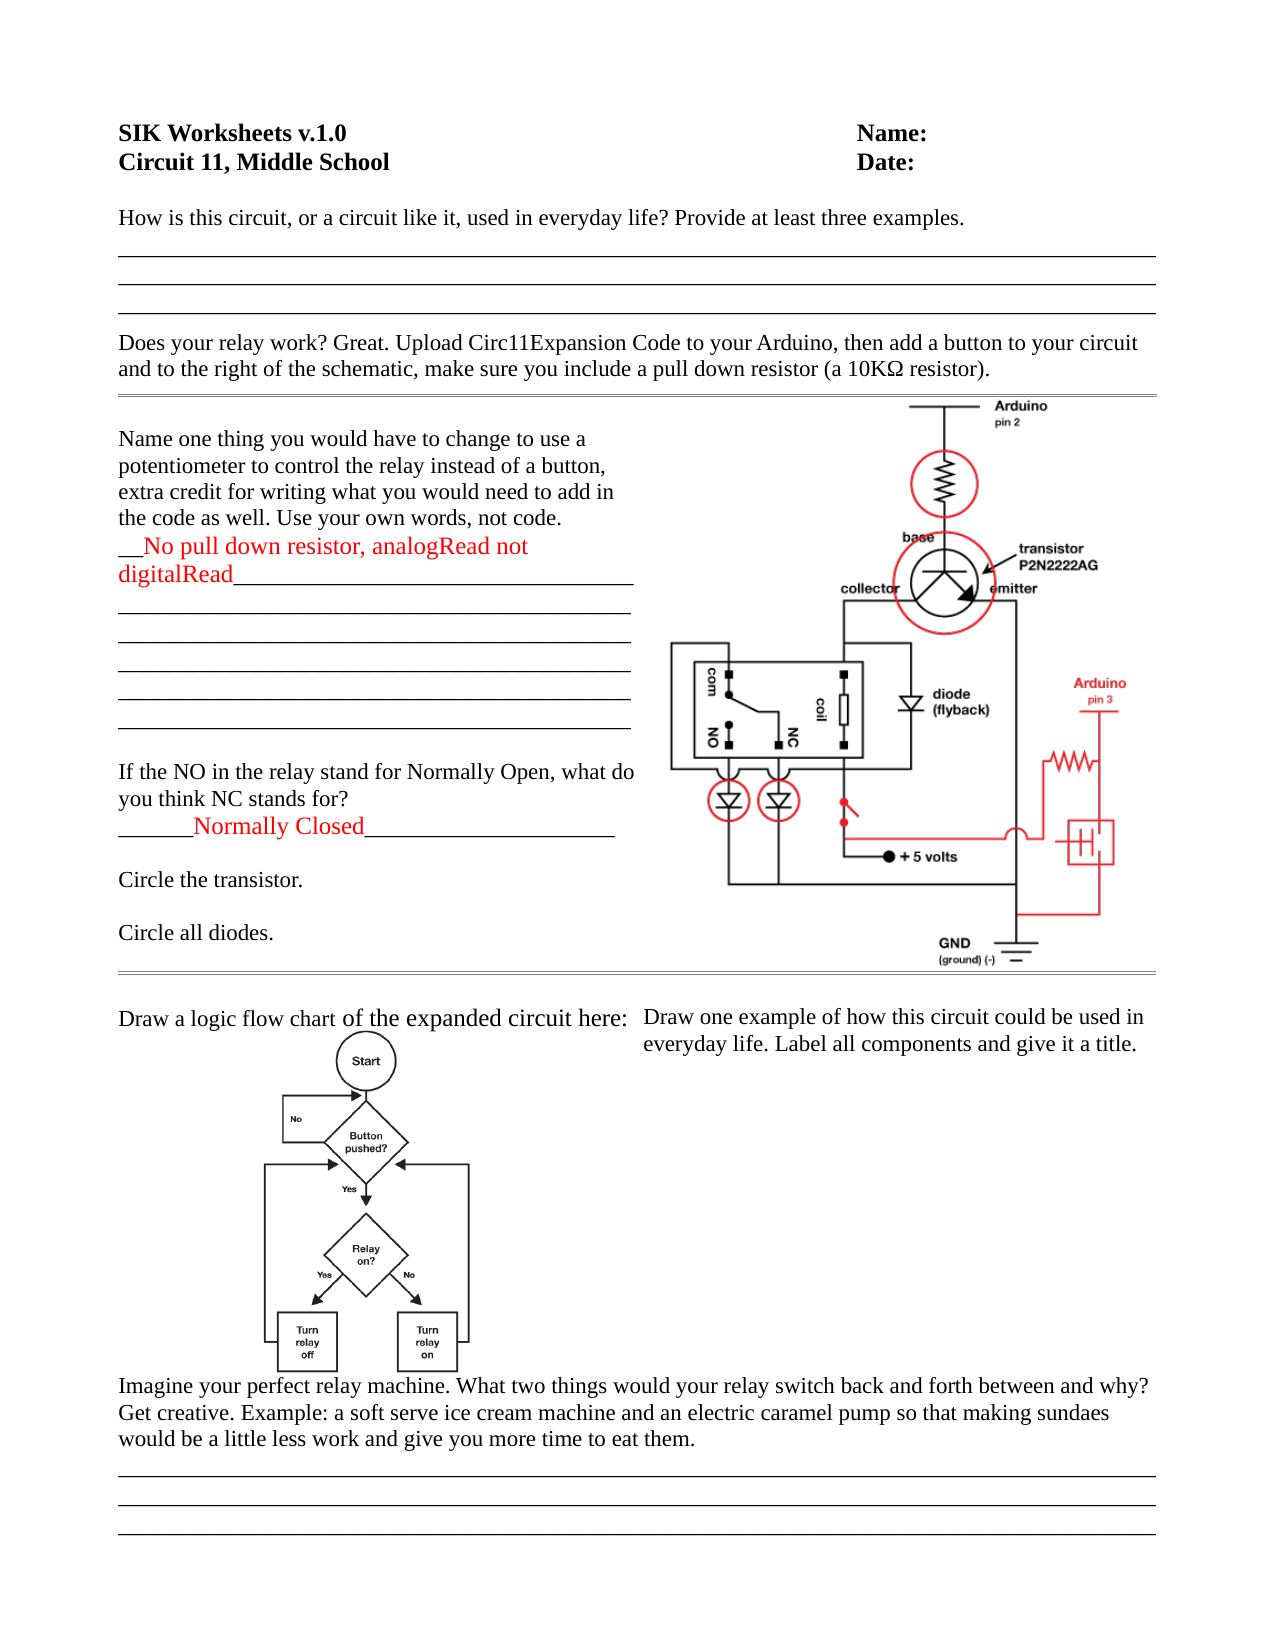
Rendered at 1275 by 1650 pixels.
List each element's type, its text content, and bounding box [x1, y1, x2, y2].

table_header Name one thing you would have to change to use a potentiometer to control the relay instead of a button, extra credit for writing what you would need to add in the code as well. Use your own words, not code. __No pull down resistor, analogRead not digitalRead_____________________________________________________________________________________________________________________________________________________________________________________________________________________________________________ If the NO in the relay stand for Normally Open, what do you think NC stands for? ______Normally Closed____________________ Circle the transistor. Circle all diodes. [118, 425, 643, 971]
table_header [643, 425, 661, 971]
picture [244, 1023, 489, 1378]
picture [661, 387, 1140, 973]
text SIK Worksheets v.1.0 Name: [118, 118, 1157, 147]
text Does your relay work? Great. Upload Circ11Expansion Code to your Arduino, then add a button to your circuit and to the right of the schematic, make sure you include a pull down resistor (a 10KΩ resistor). [118, 329, 1157, 382]
table_header [1140, 425, 1156, 971]
text _________________________________________________________________________________________________________________________________________________________________________________________________________________________________________________________ [118, 231, 1157, 317]
table_header [643, 975, 1156, 1003]
text Imagine your perfect relay machine. What two things would your relay switch back and forth between and why? Get creative. Example: a soft serve ice cream machine and an electric caramel pump so that making sundaes would be a little less work and give you more time to eat them. [118, 1372, 1157, 1451]
table_cell Draw one example of how this circuit could be used in everyday life. Label all components and give it a title. [643, 1004, 1156, 1372]
text How is this circuit, or a circuit like it, used in everyday life? Provide at least three examples. [118, 204, 1157, 231]
text Circuit 11, Middle School Date: [118, 147, 1157, 176]
table_cell Draw a logic flow chart of the expanded circuit here: [118, 1004, 643, 1372]
table_header [118, 975, 643, 1003]
text _________________________________________________________________________________________________________________________________________________________________________________________________________________________________________________________ [118, 1451, 1157, 1538]
